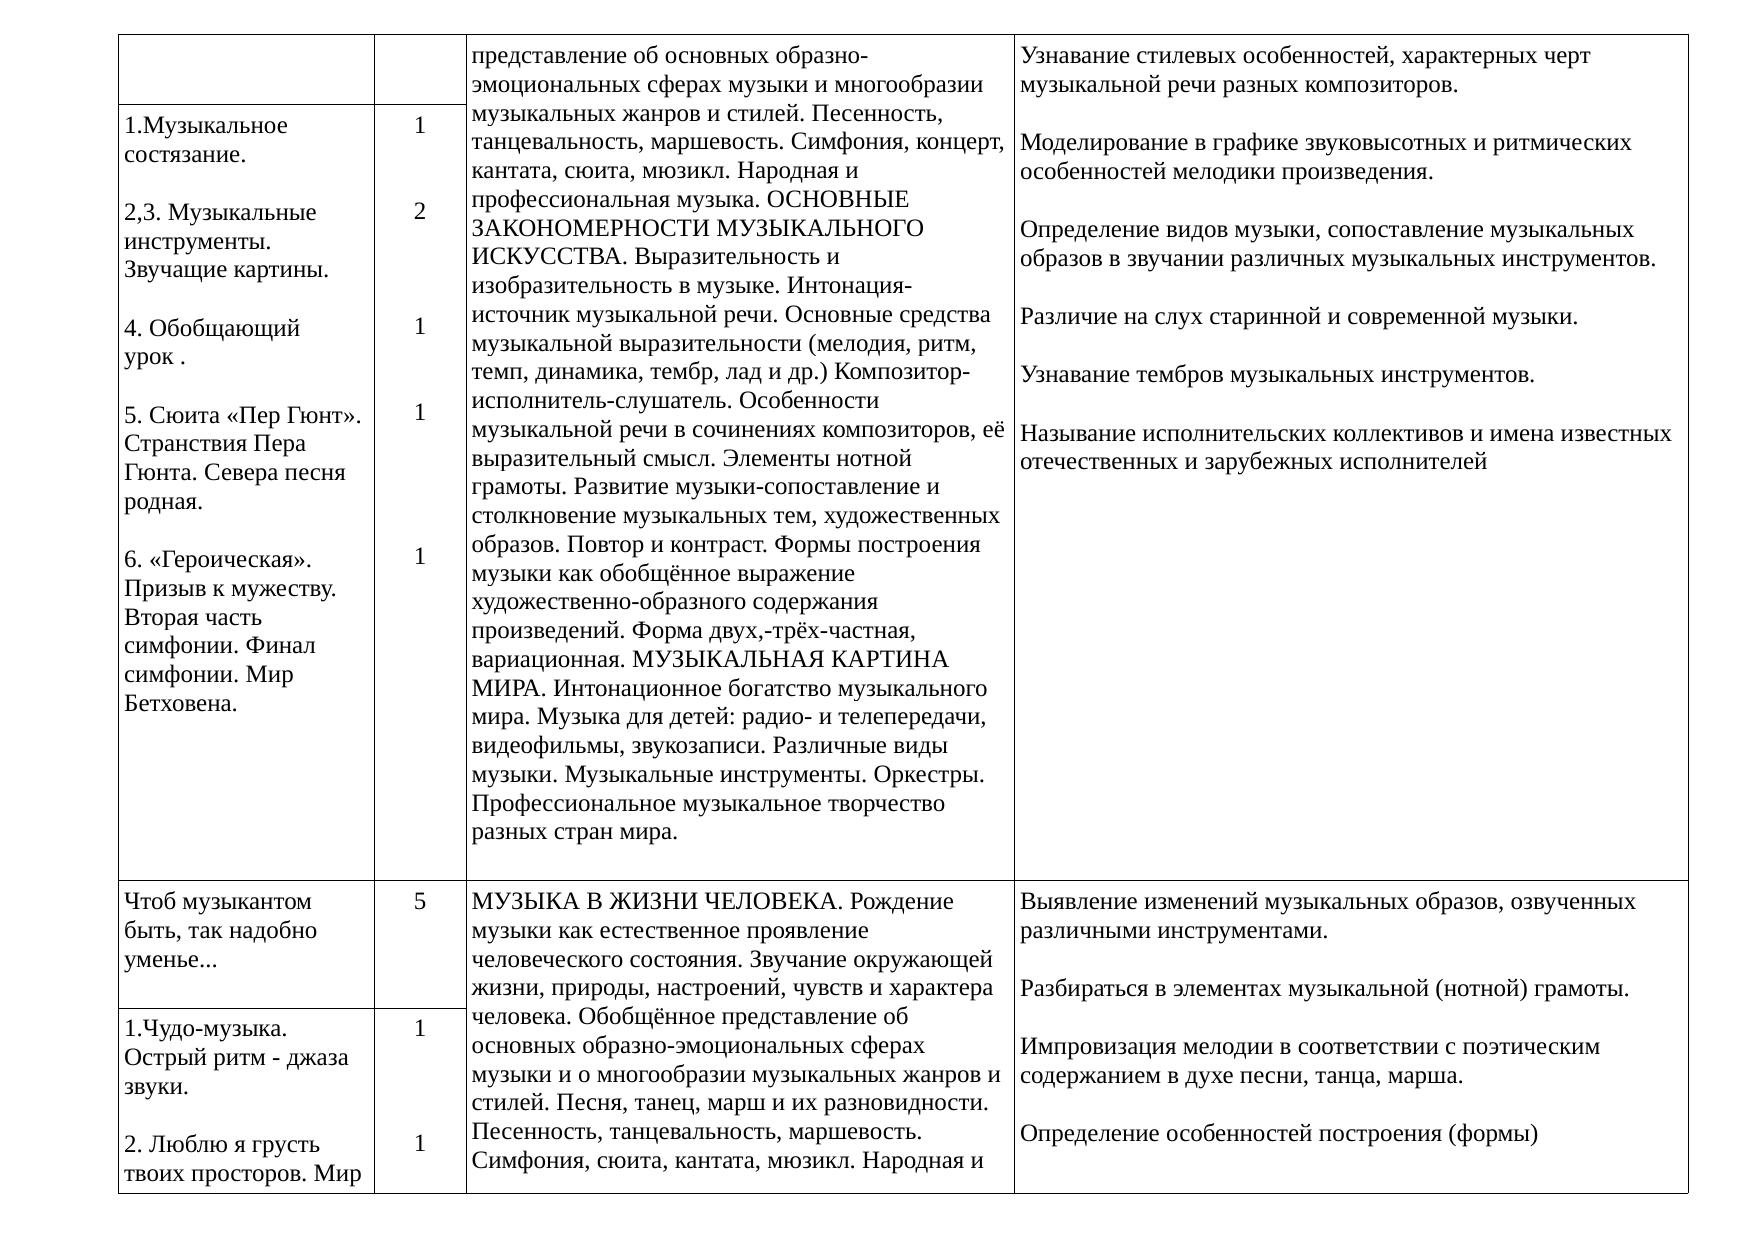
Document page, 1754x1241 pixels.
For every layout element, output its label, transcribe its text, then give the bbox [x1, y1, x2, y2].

table_cell [119, 35, 374, 104]
table_cell Выявление изменений музыкальных образов, озвученных различными инструментами. Разбираться в элементах музыкальной (нотной) грамоты. Импровизация мелодии в соответствии с поэтическим содержанием в духе песни, танца, марша. Определение особенностей построения (формы) [1015, 881, 1688, 1192]
table_cell Чтоб музыкантом быть, так надобно уменье... [119, 881, 374, 1008]
table_cell 1.Чудо-музыка. Острый ритм - джаза звуки. 2. Люблю я грусть твоих просторов. Мир [119, 1009, 374, 1192]
table_cell Узнавание стилевых особенностей, характерных черт музыкальной речи разных композиторов. Моделирование в графике звуковысотных и ритмических особенностей мелодики произведения. Определение видов музыки, сопоставление музыкальных образов в звучании различных музыкальных инструментов. Различие на слух старинной и современной музыки. Узнавание тембров музыкальных инструментов. Называние исполнительских коллективов и имена известных отечественных и зарубежных исполнителей [1015, 35, 1688, 880]
table_cell [375, 35, 466, 104]
table_cell 1.Музыкальное состязание. 2,3. Музыкальные инструменты. Звучащие картины. 4. Обобщающий урок . 5. Сюита «Пер Гюнт». Странствия Пера Гюнта. Севера песня родная. 6. «Героическая». Призыв к мужеству. Вторая часть симфонии. Финал симфонии. Мир Бетховена. [119, 105, 374, 880]
table_cell МУЗЫКА В ЖИЗНИ ЧЕЛОВЕКА. Рождение музыки как естественное проявление человеческого состояния. Звучание окружающей жизни, природы, настроений, чувств и характера человека. Обобщённое представление об основных образно-эмоциональных сферах музыки и о многообразии музыкальных жанров и стилей. Песня, танец, марш и их разновидности. Песенность, танцевальность, маршевость. Симфония, сюита, кантата, мюзикл. Народная и [467, 881, 1014, 1192]
table_cell 1 2 1 1 1 [375, 105, 466, 880]
table_cell 5 [375, 881, 466, 1008]
table_cell 1 1 [375, 1009, 466, 1192]
table_cell представление об основных образно-эмоциональных сферах музыки и многообразии музыкальных жанров и стилей. Песенность, танцевальность, маршевость. Симфония, концерт, кантата, сюита, мюзикл. Народная и профессиональная музыка. ОСНОВНЫЕ ЗАКОНОМЕРНОСТИ МУЗЫКАЛЬНОГО ИСКУССТВА. Выразительность и изобразительность в музыке. Интонация-источник музыкальной речи. Основные средства музыкальной выразительности (мелодия, ритм, темп, динамика, тембр, лад и др.) Композитор-исполнитель-слушатель. Особенности музыкальной речи в сочинениях композиторов, её выразительный смысл. Элементы нотной грамоты. Развитие музыки-сопоставление и столкновение музыкальных тем, художественных образов. Повтор и контраст. Формы построения музыки как обобщённое выражение художественно-образного содержания произведений. Форма двух,-трёх-частная, вариационная. МУЗЫКАЛЬНАЯ КАРТИНА МИРА. Интонационное богатство музыкального мира. Музыка для детей: радио- и телепередачи, видеофильмы, звукозаписи. Различные виды музыки. Музыкальные инструменты. Оркестры. Профессиональное музыкальное творчество разных стран мира. [467, 35, 1014, 880]
